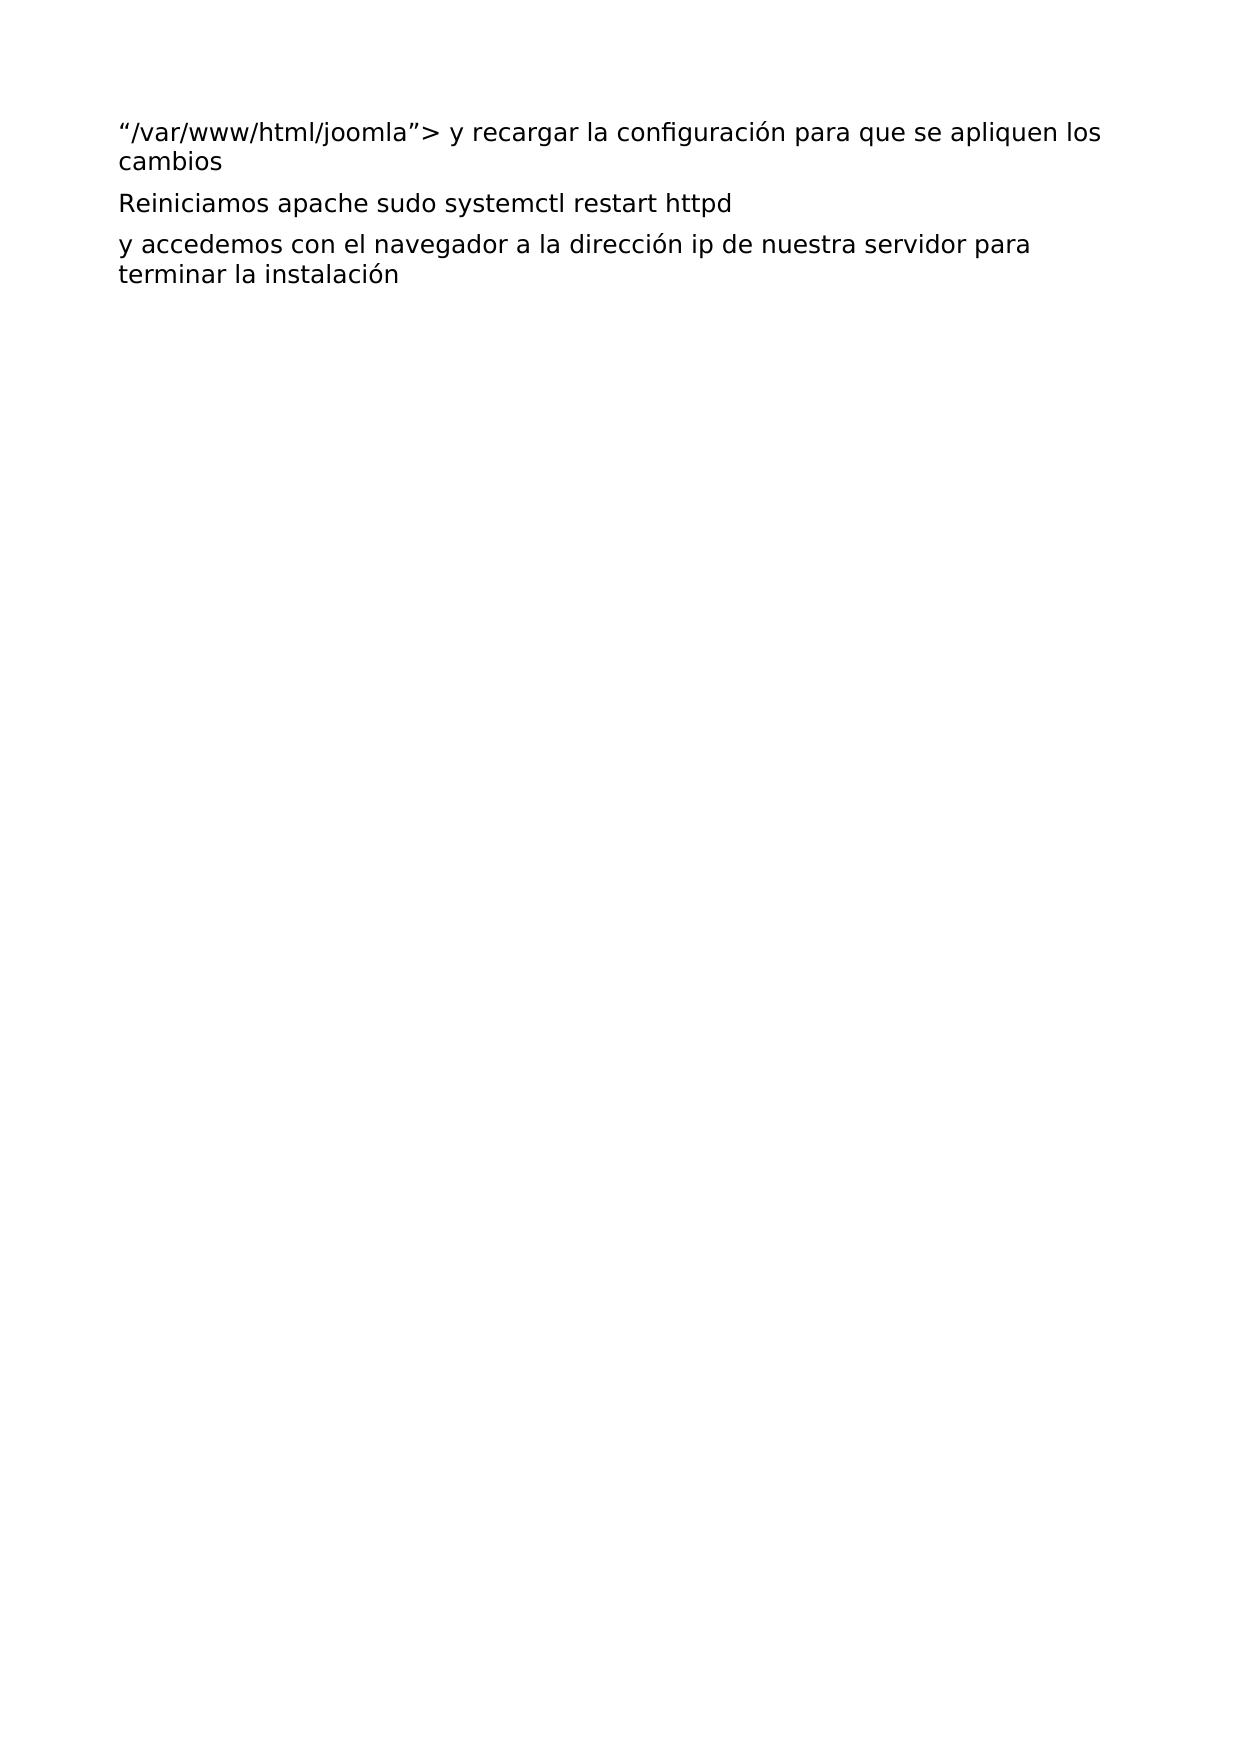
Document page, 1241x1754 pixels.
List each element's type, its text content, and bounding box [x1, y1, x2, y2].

text Reiniciamos apache sudo systemctl restart httpd [118, 189, 1122, 218]
text “/var/www/html/joomla”> y recargar la configuración para que se apliquen los cambios [118, 118, 1122, 176]
text y accedemos con el navegador a la dirección ip de nuestra servidor para terminar la instalación [118, 231, 1122, 289]
